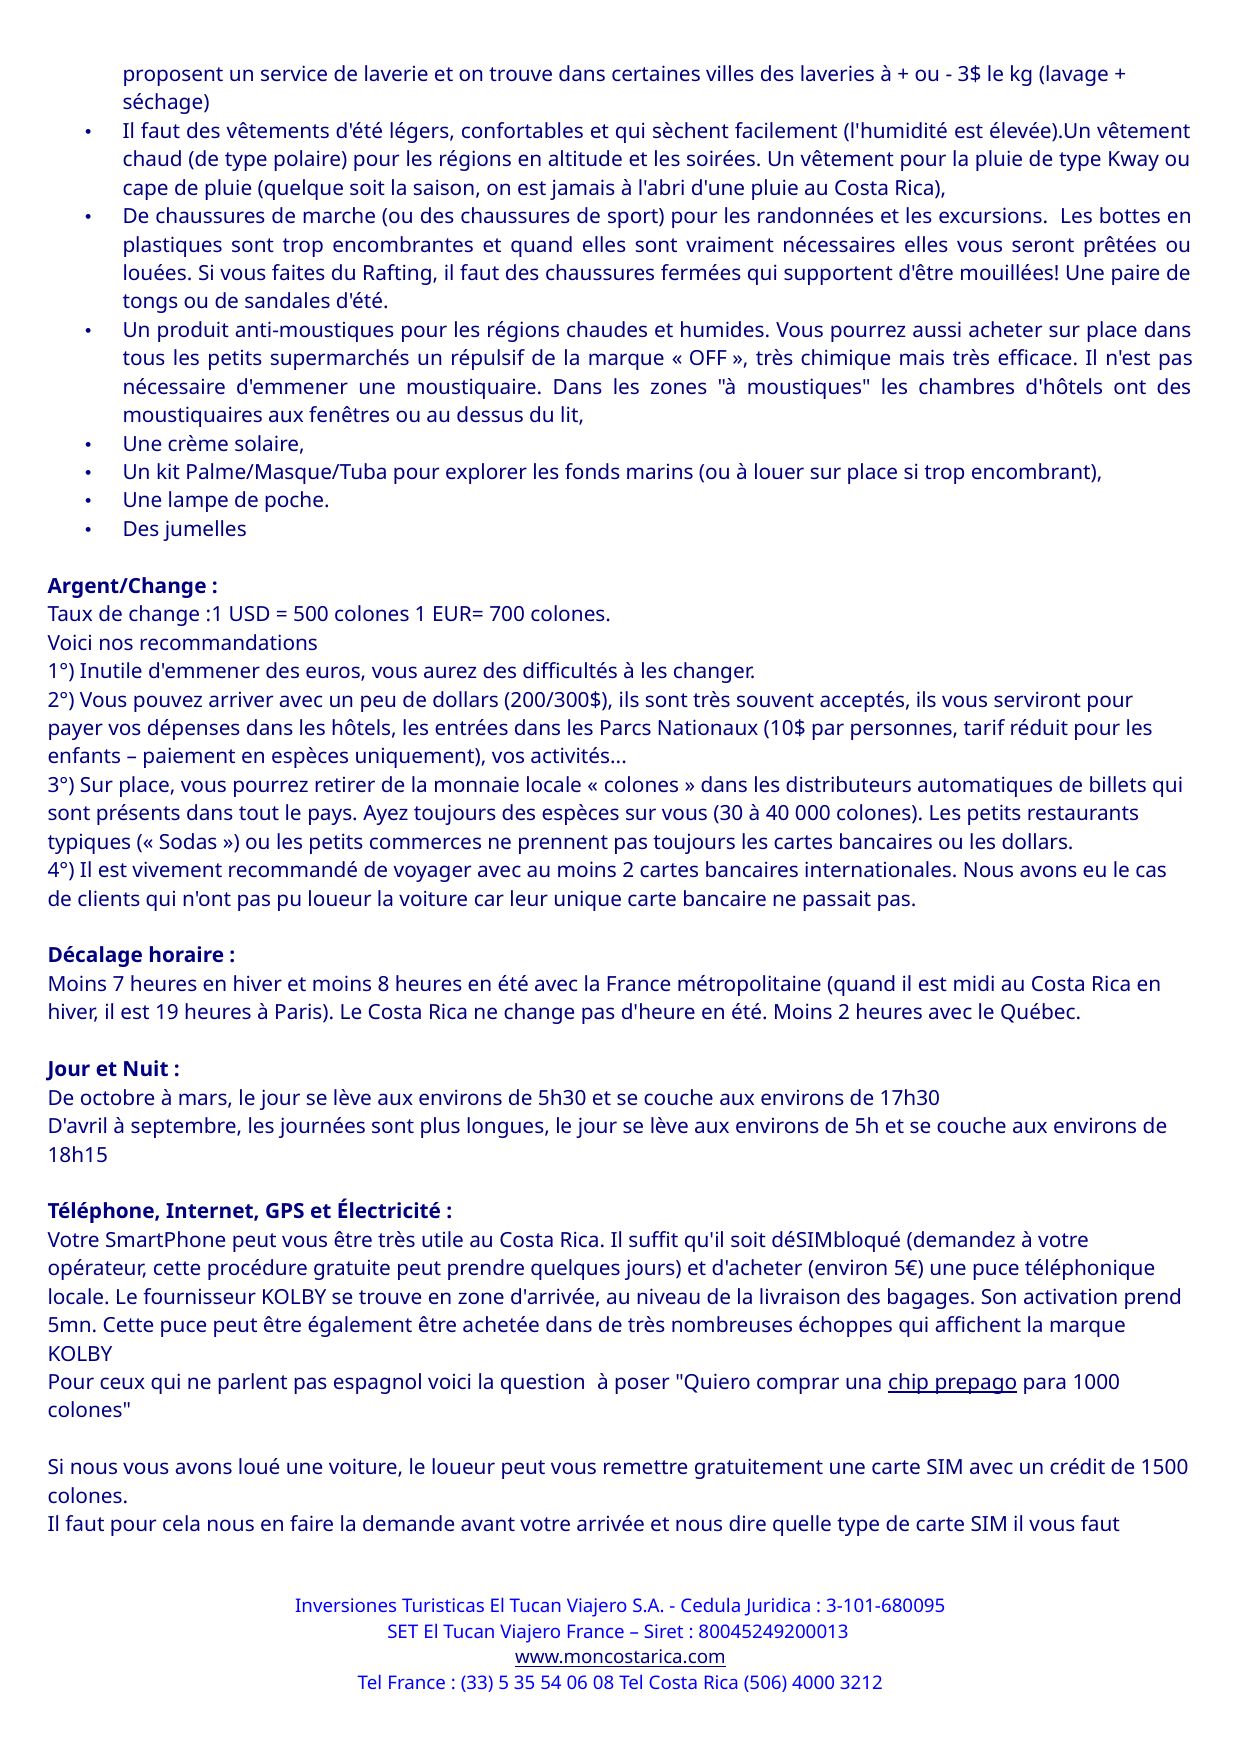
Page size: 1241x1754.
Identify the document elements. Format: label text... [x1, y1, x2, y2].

text Téléphone, Internet, GPS et Électricité : [47, 1168, 1193, 1225]
text Il faut pour cela nous en faire la demande avant votre arrivée et nous dire quelle type de carte SIM il vous faut [47, 1509, 1193, 1538]
text Si nous vous avons loué une voiture, le loueur peut vous remettre gratuitement une carte SIM avec un crédit de 1500 colones. [47, 1452, 1193, 1509]
text Argent/Change : [47, 571, 1193, 599]
list Une lampe de poche. [85, 486, 1193, 514]
list Un produit anti-moustiques pour les régions chaudes et humides. Vous pourrez aussi acheter sur place dans tous les petits supermarchés un répulsif de la marque « OFF », très chimique mais très efficace. Il n'est pas nécessaire d'emmener une moustiquaire. Dans les zones "à moustiques" les chambres d'hôtels ont des moustiquaires aux fenêtres ou au dessus du lit, [85, 315, 1193, 429]
list Des jumelles [85, 514, 1193, 542]
list De chaussures de marche (ou des chaussures de sport) pour les randonnées et les excursions. Les bottes en plastiques sont trop encombrantes et quand elles sont vraiment nécessaires elles vous seront prêtées ou louées. Si vous faites du Rafting, il faut des chaussures fermées qui supportent d'être mouillées! Une paire de tongs ou de sandales d'été. [85, 201, 1193, 315]
text Taux de change :1 USD = 500 colones 1 EUR= 700 colones. [47, 599, 1193, 628]
list Il faut des vêtements d'été légers, confortables et qui sèchent facilement (l'humidité est élevée).Un vêtement chaud (de type polaire) pour les régions en altitude et les soirées. Un vêtement pour la pluie de type Kway ou cape de pluie (quelque soit la saison, on est jamais à l'abri d'une pluie au Costa Rica), [85, 116, 1193, 201]
text 3°) Sur place, vous pourrez retirer de la monnaie locale « colones » dans les distributeurs automatiques de billets qui sont présents dans tout le pays. Ayez toujours des espèces sur vous (30 à 40 000 colones). Les petits restaurants typiques (« Sodas ») ou les petits commerces ne prennent pas toujours les cartes bancaires ou les dollars. [47, 770, 1193, 855]
text Voici nos recommandations [47, 628, 1193, 656]
text Jour et Nuit : De octobre à mars, le jour se lève aux environs de 5h30 et se couche aux environs de 17h30 D'avril à septembre, les journées sont plus longues, le jour se lève aux environs de 5h et se couche aux environs de 18h15 [47, 1054, 1193, 1168]
text Décalage horaire : [47, 941, 1193, 969]
text Votre SmartPhone peut vous être très utile au Costa Rica. Il suffit qu'il soit déSIMbloqué (demandez à votre opérateur, cette procédure gratuite peut prendre quelques jours) et d'acheter (environ 5€) une puce téléphonique locale. Le fournisseur KOLBY se trouve en zone d'arrivée, au niveau de la livraison des bagages. Son activation prend 5mn. Cette puce peut être également être achetée dans de très nombreuses échoppes qui affichent la marque KOLBY [47, 1225, 1193, 1367]
text Moins 7 heures en hiver et moins 8 heures en été avec la France métropolitaine (quand il est midi au Costa Rica en hiver, il est 19 heures à Paris). Le Costa Rica ne change pas d'heure en été. Moins 2 heures avec le Québec. [47, 969, 1193, 1054]
text 1°) Inutile d'emmener des euros, vous aurez des difficultés à les changer. [47, 656, 1193, 685]
list Un kit Palme/Masque/Tuba pour explorer les fonds marins (ou à louer sur place si trop encombrant), [85, 457, 1193, 486]
list proposent un service de laverie et on trouve dans certaines villes des laveries à + ou - 3$ le kg (lavage + séchage) [85, 59, 1193, 116]
text 4°) Il est vivement recommandé de voyager avec au moins 2 cartes bancaires internationales. Nous avons eu le cas de clients qui n'ont pas pu loueur la voiture car leur unique carte bancaire ne passait pas. [47, 855, 1193, 912]
text Pour ceux qui ne parlent pas espagnol voici la question à poser "Quiero comprar una chip prepago para 1000 colones" [47, 1367, 1193, 1424]
text 2°) Vous pouvez arriver avec un peu de dollars (200/300$), ils sont très souvent acceptés, ils vous serviront pour payer vos dépenses dans les hôtels, les entrées dans les Parcs Nationaux (10$ par personnes, tarif réduit pour les enfants – paiement en espèces uniquement), vos activités... [47, 685, 1193, 770]
list Une crème solaire, [85, 429, 1193, 457]
